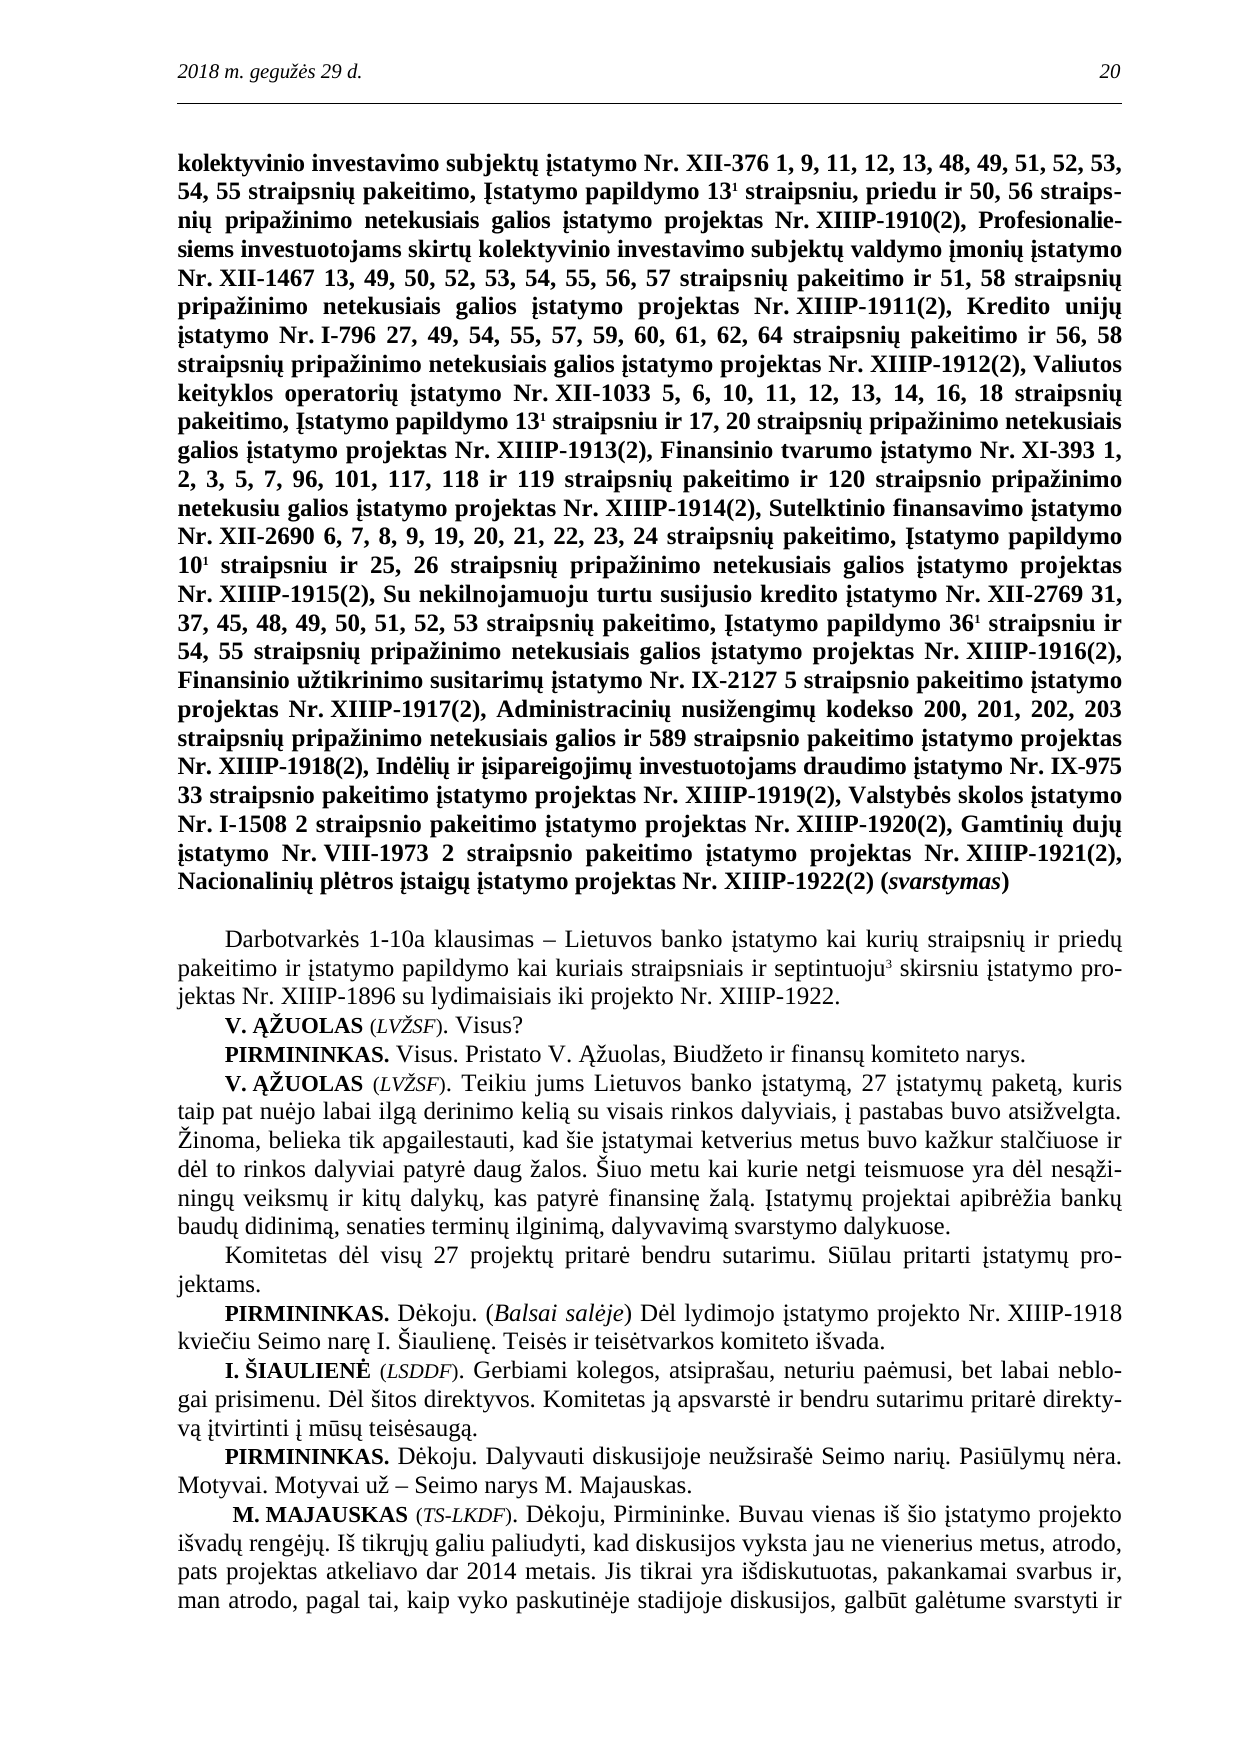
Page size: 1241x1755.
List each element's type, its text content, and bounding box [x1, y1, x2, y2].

text I. ŠIAULIENĖ (LSDDF). Ger­bia­mi ko­le­gos, at­si­pra­šau, ne­tu­riu pa­ė­mu­si, bet la­bai ne­blo­gai pri­si­me­nu. Dėl ši­tos di­rek­ty­vos. Ko­mi­te­tas ją ap­svars­tė ir ben­dru su­ta­ri­mu pri­ta­rė di­rek­ty­vą įtvir­tin­ti į mū­sų tei­sė­sau­gą. [177, 1355, 1122, 1441]
text PIRMININKAS. Dė­ko­ju. Da­ly­vau­ti dis­ku­si­jo­je ne­už­si­ra­šė Sei­mo na­rių. Pa­siū­ly­mų nė­ra. Mo­ty­vai. Mo­ty­vai už – Sei­mo na­rys M. Ma­jaus­kas. [177, 1441, 1122, 1499]
text M. MAJAUSKAS (TS-LKDF). Dė­ko­ju, Pir­mi­nin­ke. Bu­vau vie­nas iš šio įsta­ty­mo pro­jek­to iš­va­dų ren­gė­jų. Iš tik­rų­jų ga­liu pa­liu­dy­ti, kad dis­ku­si­jos vyks­ta jau ne vie­ne­rius me­tus, atrodo, pats pro­jek­tas at­ke­lia­vo dar 2014 me­tais. Jis tik­rai yra iš­dis­ku­tuo­tas, pa­kan­ka­mai svar­bus ir, man at­ro­do, pa­gal tai, kaip vy­ko pas­ku­ti­nė­je sta­di­jo­je dis­ku­si­jos, gal­būt ga­lė­tu­me svars­ty­ti ir [177, 1499, 1122, 1614]
text Ko­mi­te­tas dėl vi­sų 27 pro­jek­tų pri­ta­rė ben­dru su­ta­ri­mu. Siū­lau pri­tar­ti įsta­ty­mų pro­jektams. [177, 1240, 1122, 1298]
text PIRMININKAS. Dė­ko­ju. (Bal­sai sa­lė­je) Dėl ly­di­mo­jo įsta­ty­mo pro­jek­to Nr. XIIIP-1918 kvie­čiu Sei­mo na­rę I. Šiau­lie­nę. Tei­sės ir tei­sėt­var­kos ko­mi­te­to iš­va­da. [177, 1298, 1122, 1355]
text Dar­bo­tvarkės 1-10a klau­si­mas – Lie­tu­vos ban­ko įsta­ty­mo kai ku­rių straips­nių ir prie­dų pa­kei­ti­mo ir įsta­ty­mo pa­pil­dy­mo kai ku­riais straips­niais ir sep­tin­tuo­ju3 skir­sniu įsta­ty­mo pro­jek­tas Nr. XIIIP-1896 su ly­di­mai­siais iki pro­jek­to Nr. XIIIP-1922. [177, 924, 1122, 1010]
text PIRMININKAS. Vi­sus. Pri­sta­to V. Ąžuo­las, Biu­dže­to ir fi­nan­sų ko­mi­te­to na­rys. [177, 1039, 1122, 1068]
text kolektyvi­nio in­ves­ta­vi­mo sub­jek­tų įsta­ty­mo Nr. XII-376 1, 9, 11, 12, 13, 48, 49, 51, 52, 53, 54, 55 straips­nių pa­kei­ti­mo, Įsta­ty­mo pa­pil­dy­mo 131 straips­niu, prie­du ir 50, 56 straips­nių pripa­ži­ni­mo ne­te­ku­siais ga­lios įsta­ty­mo pro­jek­tas Nr. XIIIP-1910(2), Pro­fe­sio­na­lie­siems inves­tuo­to­jams skir­tų ko­lek­ty­vi­nio in­ves­ta­vi­mo sub­jek­tų val­dy­mo įmo­nių įsta­ty­mo Nr. XII-1467 13, 49, 50, 52, 53, 54, 55, 56, 57 straips­nių pa­kei­ti­mo ir 51, 58 straips­nių pri­pa­ži­ni­mo ne­te­ku­siais ga­lios įsta­ty­mo pro­jek­tas Nr. XIIIP-1911(2), Kre­di­to uni­jų įstaty­mo Nr. I-796 27, 49, 54, 55, 57, 59, 60, 61, 62, 64 straips­nių pa­kei­ti­mo ir 56, 58 straips­nių pri­pa­ži­ni­mo ne­te­ku­siais ga­lios įsta­ty­mo pro­jek­tas Nr. XIIIP-1912(2), Va­liu­tos kei­tyk­los ope­ra­to­rių įsta­ty­mo Nr. XII-1033 5, 6, 10, 11, 12, 13, 14, 16, 18 straips­nių pakei­ti­mo, Įsta­ty­mo pa­pil­dy­mo 131 straips­niu ir 17, 20 straips­nių pri­pa­ži­ni­mo ne­te­ku­siais ga­lios įsta­ty­mo pro­jek­tas Nr. XIIIP-1913(2), Fi­nan­si­nio tva­ru­mo įsta­ty­mo Nr. XI-393 1, 2, 3, 5, 7, 96, 101, 117, 118 ir 119 straips­nių pa­kei­ti­mo ir 120 straips­nio pri­pa­ži­ni­mo nete­ku­siu ga­lios įsta­ty­mo pro­jek­tas Nr. XIIIP-1914(2), Su­telk­ti­nio fi­nan­sa­vi­mo įsta­ty­mo Nr. XII-2690 6, 7, 8, 9, 19, 20, 21, 22, 23, 24 straips­nių pa­kei­ti­mo, Įsta­ty­mo pa­pil­dy­mo 101 straips­niu ir 25, 26 straips­nių pri­pa­ži­ni­mo ne­te­ku­siais ga­lios įsta­ty­mo pro­jek­tas Nr. XIIIP-1915(2), Su ne­kil­no­ja­muo­ju tur­tu su­si­ju­sio kre­di­to įsta­ty­mo Nr. XII-2769 31, 37, 45, 48, 49, 50, 51, 52, 53 straips­nių pa­kei­ti­mo, Įsta­ty­mo pa­pil­dy­mo 361 straips­niu ir 54, 55 straips­nių pri­pa­ži­ni­mo ne­te­ku­siais ga­lios įsta­ty­mo pro­jek­tas Nr. XIIIP-1916(2), Fi­nan­si­nio už­tik­ri­ni­mo su­si­ta­ri­mų įsta­ty­mo Nr. IX-2127 5 straips­nio pa­kei­ti­mo įsta­ty­mo pro­jek­tas Nr. XIIIP-1917(2), Ad­mi­nist­ra­ci­nių nu­si­žen­gi­mų ko­dek­so 200, 201, 202, 203 straips­nių pri­pa­ži­ni­mo ne­te­ku­siais ga­lios ir 589 straips­nio pa­kei­ti­mo įsta­ty­mo pro­jek­tas Nr. XIIIP-1918(2), In­dė­lių ir įsi­pa­rei­go­ji­mų in­ves­tuo­to­jams drau­di­mo įsta­ty­mo Nr. IX-975 33 straips­nio pa­kei­ti­mo įsta­ty­mo pro­jek­tas Nr. XIIIP-1919(2), Vals­ty­bės sko­los įsta­ty­mo Nr. I-1508 2 straips­nio pa­kei­ti­mo įsta­ty­mo pro­jek­tas Nr. XIIIP-1920(2), Gam­ti­nių du­jų įsta­ty­mo Nr. VIII-1973 2 straips­nio pa­kei­ti­mo įsta­ty­mo pro­jek­tas Nr. XIIIP-1921(2), Nacio­na­li­nių plėt­ros įstai­gų įsta­ty­mo pro­jek­tas Nr. XIIIP-1922(2) (svars­ty­mas) [177, 148, 1122, 895]
text V. ĄŽUOLAS (LVŽSF). Vi­sus? [177, 1010, 1122, 1039]
text V. ĄŽUOLAS (LVŽSF). Tei­kiu jums Lie­tu­vos ban­ko įsta­ty­mą, 27 įsta­ty­mų pa­ke­tą, ku­ris taip pat nu­ė­jo la­bai il­gą de­ri­ni­mo ke­lią su vi­sais rin­kos da­ly­viais, į pa­sta­bas bu­vo at­si­žvelg­ta. Ži­no­ma, be­lie­ka tik ap­gai­les­tau­ti, kad šie įsta­ty­mai ket­ve­rius me­tus bu­vo kaž­kur stal­čiuo­se ir dėl to rin­kos da­ly­viai pa­ty­rė daug ža­los. Šiuo me­tu kai ku­rie net­gi teis­muo­se yra dėl ne­są­ži­nin­gų veiks­mų ir ki­tų da­ly­kų, kas pa­ty­rė fi­nan­si­nę ža­lą. Įsta­ty­mų pro­jek­tai api­brė­žia ban­kų bau­dų di­di­ni­mą, se­na­ties ter­mi­nų il­gi­ni­mą, da­ly­va­vi­mą svars­ty­mo da­ly­kuo­se. [177, 1068, 1122, 1240]
